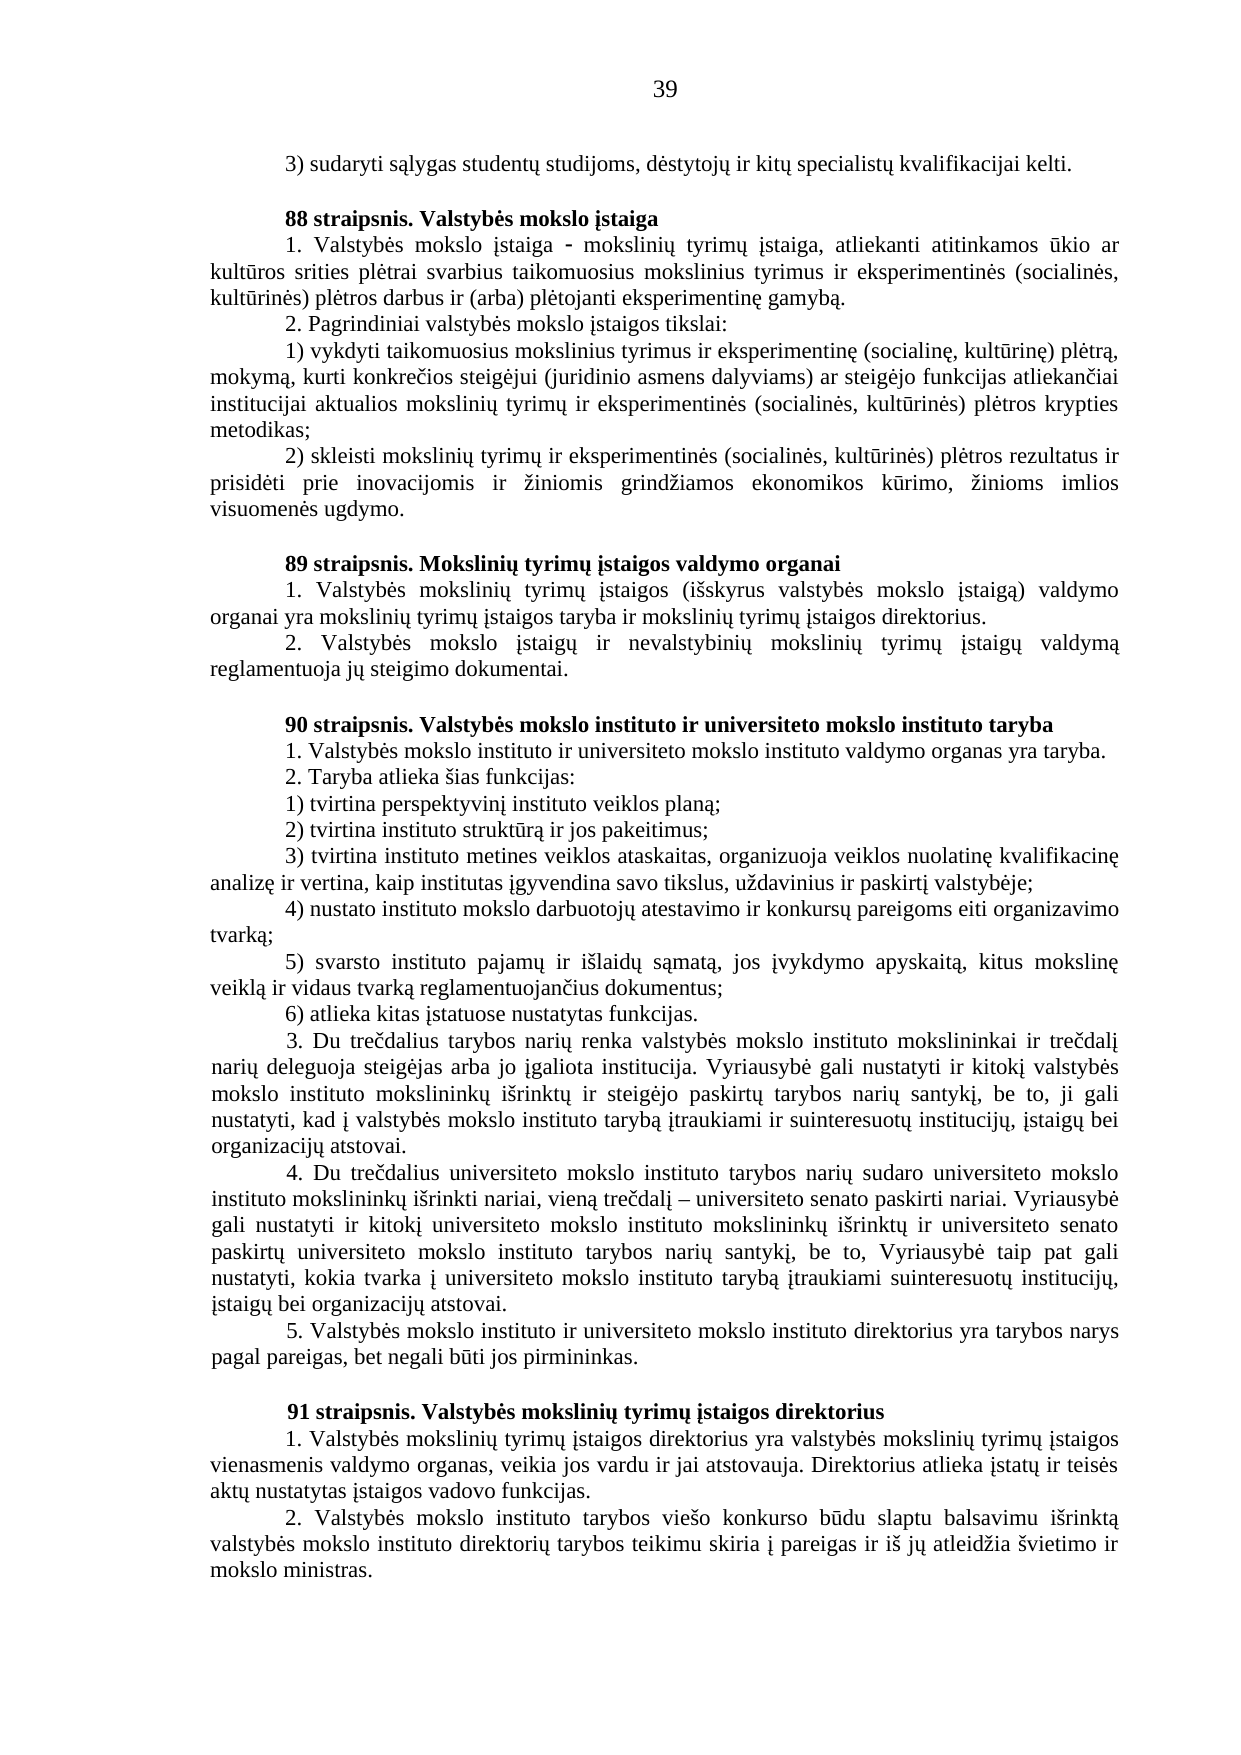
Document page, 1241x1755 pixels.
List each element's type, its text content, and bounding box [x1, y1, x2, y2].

text 2) tvirtina instituto struktūrą ir jos pakeitimus; [210, 816, 1120, 842]
text 2. Valstybės mokslo instituto tarybos viešo konkurso būdu slaptu balsavimu išrinktą valstybės mokslo instituto direktorių tarybos teikimu skiria į pareigas ir iš jų atleidžia švietimo ir mokslo ministras. [210, 1504, 1120, 1583]
text 90 straipsnis. Valstybės mokslo instituto ir universiteto mokslo instituto taryba [285, 711, 1120, 737]
text 1. Valstybės mokslo instituto ir universiteto mokslo instituto valdymo organas yra taryba. [210, 737, 1120, 763]
text 1. Valstybės mokslinių tyrimų įstaigos (išskyrus valstybės mokslo įstaigą) valdymo organai yra mokslinių tyrimų įstaigos taryba ir mokslinių tyrimų įstaigos direktorius. [210, 576, 1120, 629]
text 89 straipsnis. Mokslinių tyrimų įstaigos valdymo organai [210, 550, 1120, 576]
text 2. Valstybės mokslo įstaigų ir nevalstybinių mokslinių tyrimų įstaigų valdymą reglamentuoja jų steigimo dokumentai. [210, 629, 1120, 682]
text 3. Du trečdalius tarybos narių renka valstybės mokslo instituto mokslininkai ir trečdalį narių deleguoja steigėjas arba jo įgaliota institucija. Vyriausybė gali nustatyti ir kitokį valstybės mokslo instituto mokslininkų išrinktų ir steigėjo paskirtų tarybos narių santykį, be to, ji gali nustatyti, kad į valstybės mokslo instituto tarybą įtraukiami ir suinteresuotų institucijų, įstaigų bei organizacijų atstovai. [211, 1027, 1120, 1159]
text 2. Taryba atlieka šias funkcijas: [210, 763, 1120, 790]
text 6) atlieka kitas įstatuose nustatytas funkcijas. [210, 1001, 1120, 1027]
text 91 straipsnis. Valstybės mokslinių tyrimų įstaigos direktorius [212, 1398, 1120, 1424]
text 3) sudaryti sąlygas studentų studijoms, dėstytojų ir kitų specialistų kvalifikacijai kelti. [210, 150, 1120, 176]
text 2. Pagrindiniai valstybės mokslo įstaigos tikslai: [210, 311, 1120, 337]
text 88 straipsnis. Valstybės mokslo įstaiga [210, 205, 1120, 231]
text 3) tvirtina instituto metines veiklos ataskaitas, organizuoja veiklos nuolatinę kvalifikacinę analizę ir vertina, kaip institutas įgyvendina savo tikslus, uždavinius ir paskirtį valstybėje; [210, 842, 1120, 895]
text 2) skleisti mokslinių tyrimų ir eksperimentinės (socialinės, kultūrinės) plėtros rezultatus ir prisidėti prie inovacijomis ir žiniomis grindžiamos ekonomikos kūrimo, žinioms imlios visuomenės ugdymo. [210, 442, 1120, 521]
text 1) vykdyti taikomuosius mokslinius tyrimus ir eksperimentinę (socialinę, kultūrinę) plėtrą, mokymą, kurti konkrečios steigėjui (juridinio asmens dalyviams) ar steigėjo funkcijas atliekančiai institucijai aktualios mokslinių tyrimų ir eksperimentinės (socialinės, kultūrinės) plėtros krypties metodikas; [210, 337, 1120, 442]
text 1) tvirtina perspektyvinį instituto veiklos planą; [210, 790, 1120, 816]
text 1. Valstybės mokslo įstaiga  mokslinių tyrimų įstaiga, atliekanti atitinkamos ūkio ar kultūros srities plėtrai svarbius taikomuosius mokslinius tyrimus ir eksperimentinės (socialinės, kultūrinės) plėtros darbus ir (arba) plėtojanti eksperimentinę gamybą. [210, 231, 1120, 311]
text 1. Valstybės mokslinių tyrimų įstaigos direktorius yra valstybės mokslinių tyrimų įstaigos vienasmenis valdymo organas, veikia jos vardu ir jai atstovauja. Direktorius atlieka įstatų ir teisės aktų nustatytas įstaigos vadovo funkcijas. [210, 1424, 1120, 1504]
text 5) svarsto instituto pajamų ir išlaidų sąmatą, jos įvykdymo apyskaitą, kitus mokslinę veiklą ir vidaus tvarką reglamentuojančius dokumentus; [210, 948, 1120, 1001]
text 5. Valstybės mokslo instituto ir universiteto mokslo instituto direktorius yra tarybos narys pagal pareigas, bet negali būti jos pirmininkas. [211, 1317, 1120, 1369]
text 4) nustato instituto mokslo darbuotojų atestavimo ir konkursų pareigoms eiti organizavimo tvarką; [210, 895, 1120, 948]
text 4. Du trečdalius universiteto mokslo instituto tarybos narių sudaro universiteto mokslo instituto mokslininkų išrinkti nariai, vieną trečdalį – universiteto senato paskirti nariai. Vyriausybė gali nustatyti ir kitokį universiteto mokslo instituto mokslininkų išrinktų ir universiteto senato paskirtų universiteto mokslo instituto tarybos narių santykį, be to, Vyriausybė taip pat gali nustatyti, kokia tvarka į universiteto mokslo instituto tarybą įtraukiami suinteresuotų institucijų, įstaigų bei organizacijų atstovai. [211, 1159, 1120, 1317]
